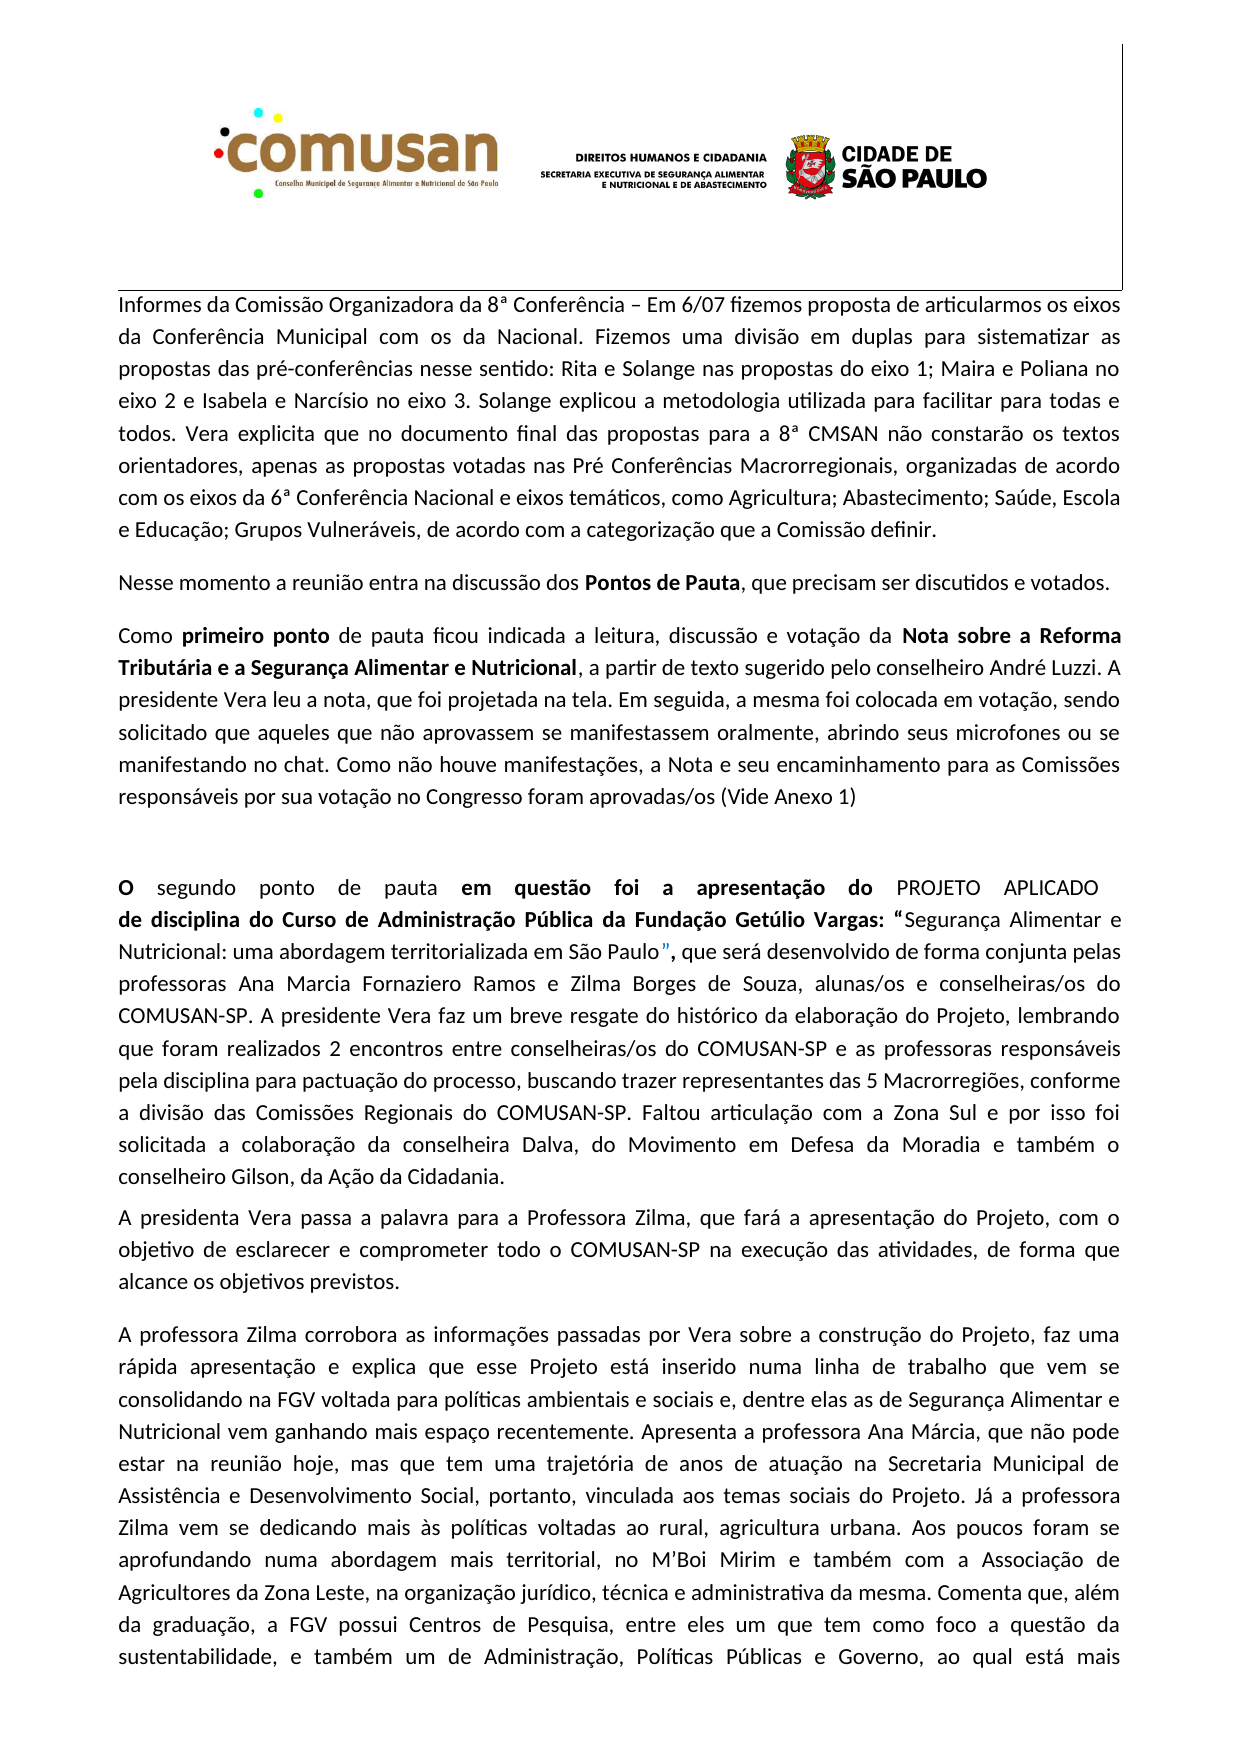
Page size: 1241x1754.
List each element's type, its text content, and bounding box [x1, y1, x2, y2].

text Como primeiro ponto de pauta ficou indicada a leitura, discussão e votação da Nota sobre a Reforma Tributária e a Segurança Alimentar e Nutricional, a partir de texto sugerido pelo conselheiro André Luzzi. A presidente Vera leu a nota, que foi projetada na tela. Em seguida, a mesma foi colocada em votação, sendo solicitado que aqueles que não aprovassem se manifestassem oralmente, abrindo seus microfones ou se manifestando no chat. Como não houve manifestações, a Nota e seu encaminhamento para as Comissões responsáveis por sua votação no Congresso foram aprovadas/os (Vide Anexo 1) [118, 621, 1122, 810]
text Nesse momento a reunião entra na discussão dos Pontos de Pauta, que precisam ser discutidos e votados. [118, 568, 1122, 596]
text Informes da Comissão Organizadora da 8ª Conferência – Em 6/07 fizemos proposta de articularmos os eixos da Conferência Municipal com os da Nacional. Fizemos uma divisão em duplas para sistematizar as propostas das pré-conferências nesse sentido: Rita e Solange nas propostas do eixo 1; Maira e Poliana no eixo 2 e Isabela e Narcísio no eixo 3. Solange explicou a metodologia utilizada para facilitar para todas e todos. Vera explicita que no documento final das propostas para a 8ª CMSAN não constarão os textos orientadores, apenas as propostas votadas nas Pré Conferências Macrorregionais, organizadas de acordo com os eixos da 6ª Conferência Nacional e eixos temáticos, como Agricultura; Abastecimento; Saúde, Escola e Educação; Grupos Vulneráveis, de acordo com a categorização que a Comissão definir. [118, 290, 1122, 543]
subtitle O segundo ponto de pauta em questão foi a apresentação do PROJETO APLICADO de disciplina do Curso de Administração Pública da Fundação Getúlio Vargas: “Segurança Alimentar e Nutricional: uma abordagem territorializada em São Paulo”, que será desenvolvido de forma conjunta pelas professoras Ana Marcia Fornaziero Ramos e Zilma Borges de Souza, alunas/os e conselheiras/os do COMUSAN-SP. A presidente Vera faz um breve resgate do histórico da elaboração do Projeto, lembrando que foram realizados 2 encontros entre conselheiras/os do COMUSAN-SP e as professoras responsáveis pela disciplina para pactuação do processo, buscando trazer representantes das 5 Macrorregiões, conforme a divisão das Comissões Regionais do COMUSAN-SP. Faltou articulação com a Zona Sul e por isso foi solicitada a colaboração da conselheira Dalva, do Movimento em Defesa da Moradia e também o conselheiro Gilson, da Ação da Cidadania. [118, 873, 1122, 1190]
text A presidenta Vera passa a palavra para a Professora Zilma, que fará a apresentação do Projeto, com o objetivo de esclarecer e comprometer todo o COMUSAN-SP na execução das atividades, de forma que alcance os objetivos previstos. [118, 1203, 1122, 1295]
text A professora Zilma corrobora as informações passadas por Vera sobre a construção do Projeto, faz uma rápida apresentação e explica que esse Projeto está inserido numa linha de trabalho que vem se consolidando na FGV voltada para políticas ambientais e sociais e, dentre elas as de Segurança Alimentar e Nutricional vem ganhando mais espaço recentemente. Apresenta a professora Ana Márcia, que não pode estar na reunião hoje, mas que tem uma trajetória de anos de atuação na Secretaria Municipal de Assistência e Desenvolvimento Social, portanto, vinculada aos temas sociais do Projeto. Já a professora Zilma vem se dedicando mais às políticas voltadas ao rural, agricultura urbana. Aos poucos foram se aprofundando numa abordagem mais territorial, no M’Boi Mirim e também com a Associação de Agricultores da Zona Leste, na organização jurídico, técnica e administrativa da mesma. Comenta que, além da graduação, a FGV possui Centros de Pesquisa, entre eles um que tem como foco a questão da sustentabilidade, e também um de Administração, Políticas Públicas e Governo, ao qual está mais [118, 1320, 1122, 1670]
